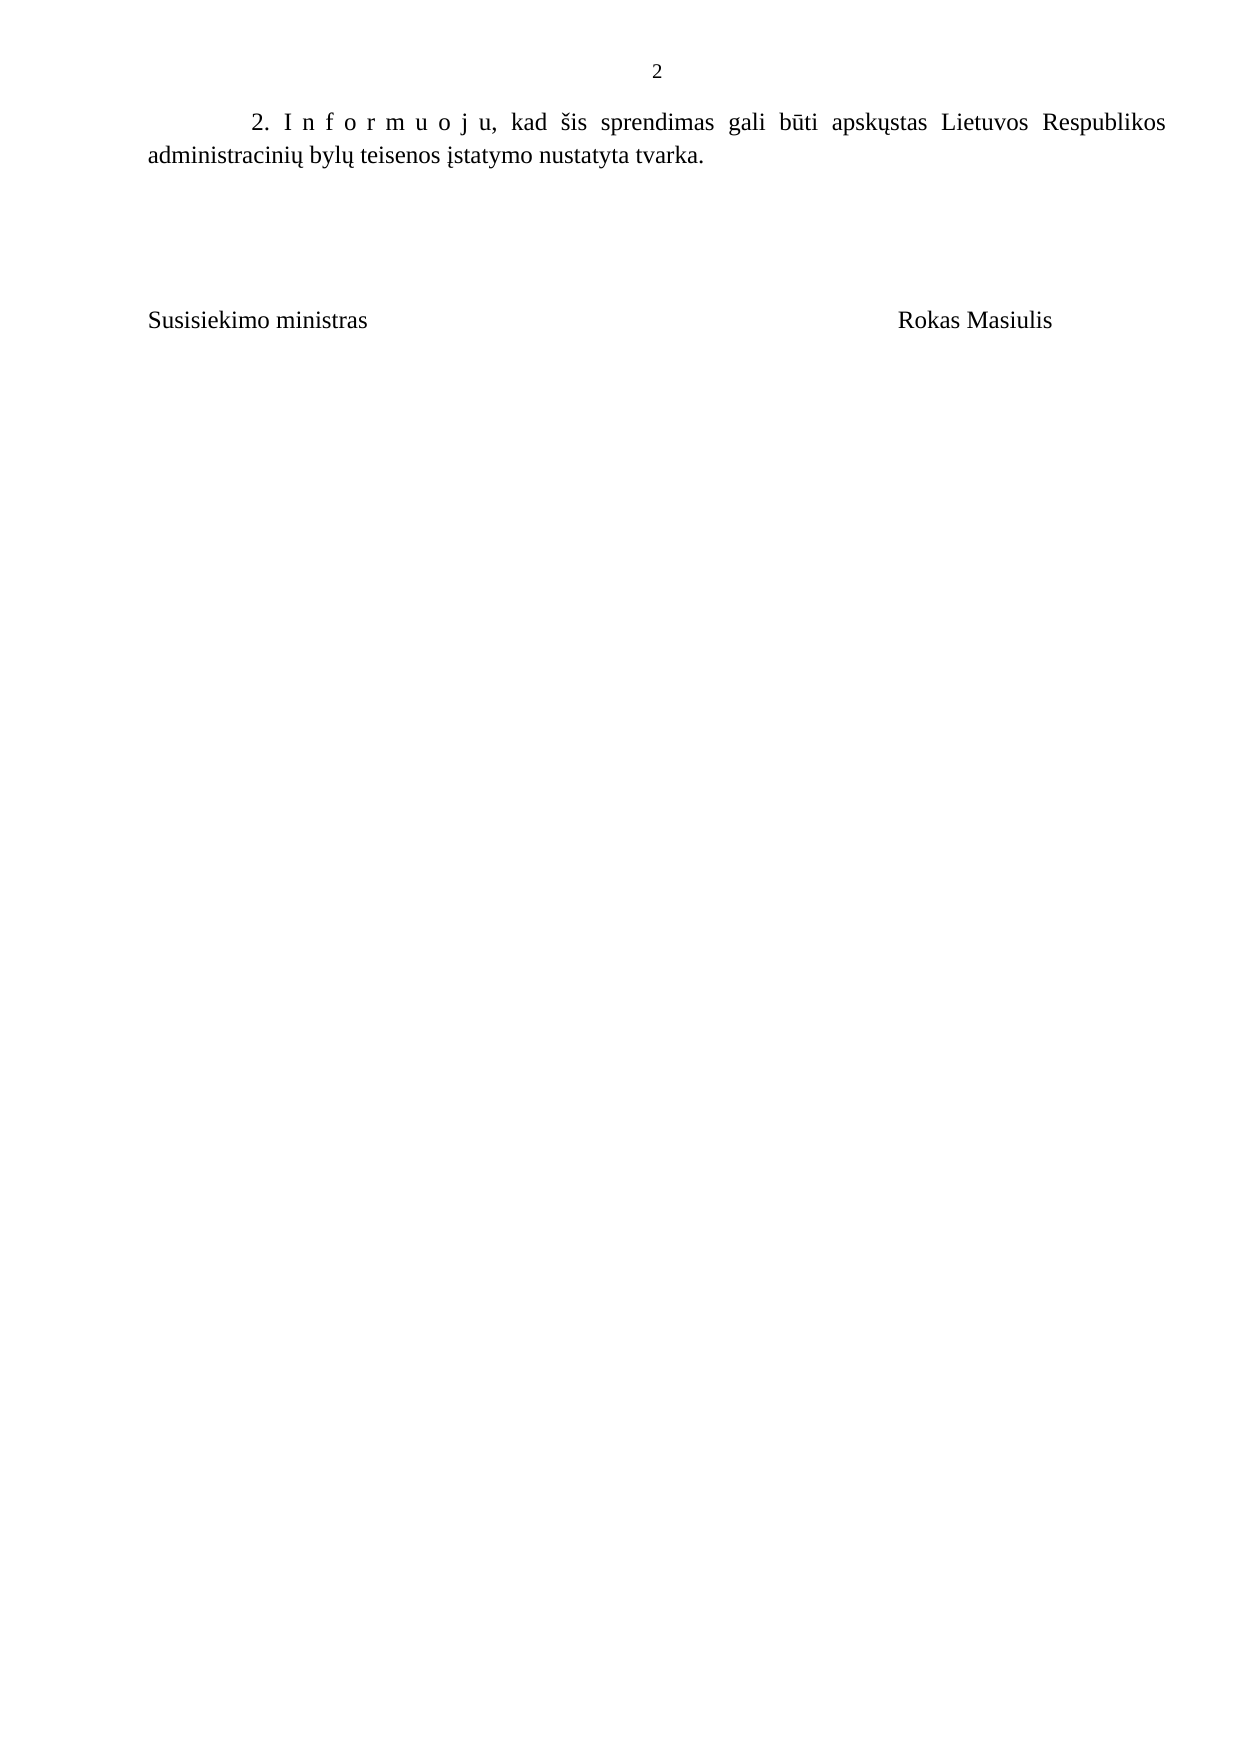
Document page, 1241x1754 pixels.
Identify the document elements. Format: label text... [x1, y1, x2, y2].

text Susisiekimo ministras Rokas Masiulis [148, 305, 1166, 334]
text 2. Informuoju, kad šis sprendimas gali būti apskųstas Lietuvos Respublikos administracinių bylų teisenos įstatymo nustatyta tvarka. [148, 107, 1166, 169]
